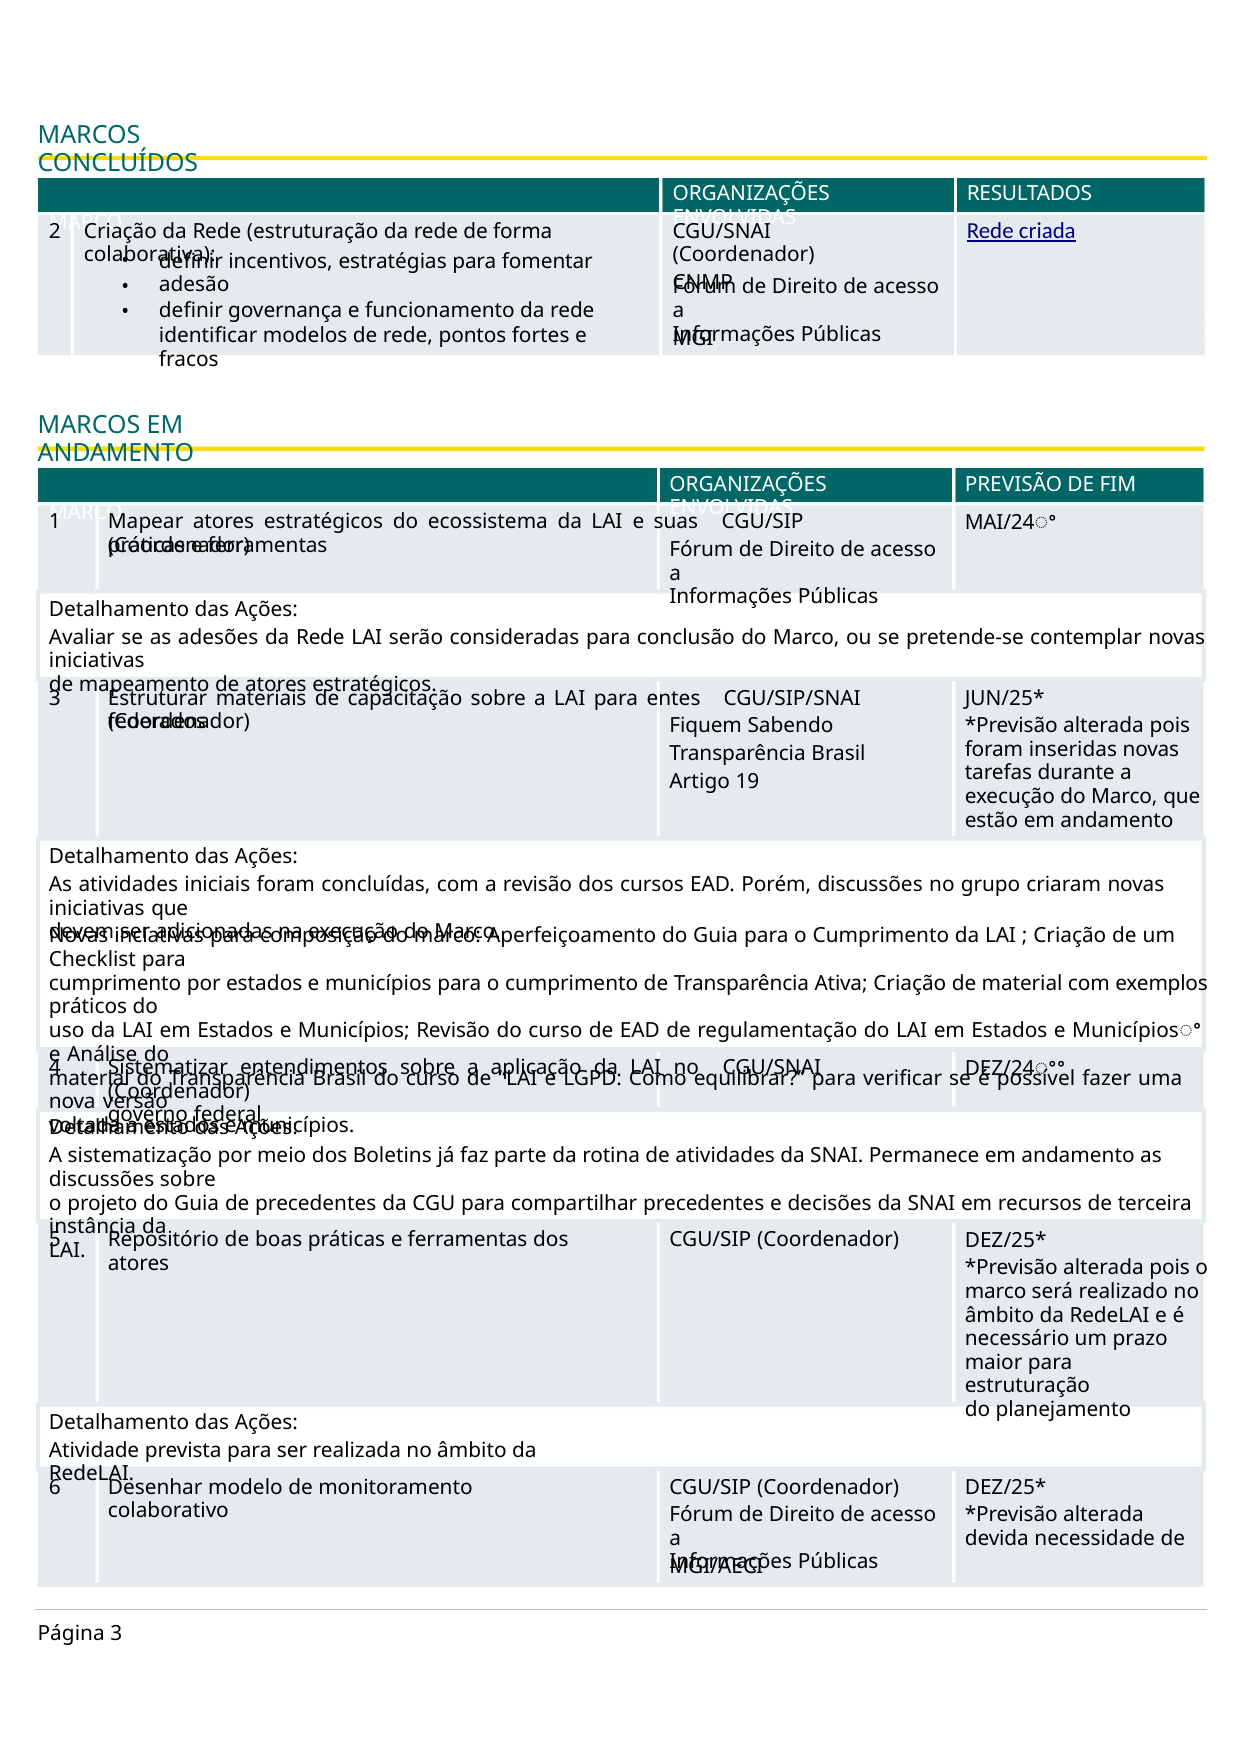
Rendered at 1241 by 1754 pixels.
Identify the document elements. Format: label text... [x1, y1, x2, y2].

text CGU/SNAI (Coordenador) [672, 219, 917, 267]
text Repositório de boas práticas e ferramentas dos atores [108, 1228, 609, 1275]
text LAI. [49, 1238, 108, 1262]
text práticas e ferramentas [108, 533, 332, 557]
text definir governança e funcionamento da rede [159, 298, 642, 322]
text Fórum de Direito de acesso a [672, 275, 954, 322]
text MARCOS EM ANDAMENTO [37, 411, 344, 468]
text maior para estruturação [964, 1351, 1202, 1398]
text material do Transparência Brasil do curso de “LAI e LGPD: Como equilibrar?” para verificar se é possível fazer uma nova versão [914, 1066, 1216, 1113]
text devem ser adicionadas na execução do Marco. [49, 920, 1216, 924]
text cumprimento por estados e municípios para o cumprimento de Transparência Ativa; Criação de material com exemplos práticos do [49, 971, 1216, 1018]
text Estruturar materiais de capacitação sobre a LAI para entes CGU/SIP/SNAI (Coordenador) [108, 686, 952, 733]
text uso da LAI em Estados e Municípios; Revisão do curso de EAD de regulamentação do LAI em Estados e Municípiosꢀ e Análise do [49, 1019, 1216, 1066]
text de mapeamento de atores estratégicos. [49, 673, 1216, 696]
text PREVISÃO DE FIM [964, 472, 1149, 496]
text execução do Marco, que [964, 785, 1202, 808]
text *Previsão alterada [964, 1503, 1191, 1527]
text Detalhamento das Ações: [49, 1116, 298, 1139]
text CGU/SIP (Coordenador) [669, 1228, 901, 1251]
text 4 [49, 1056, 86, 1079]
text material do Transparência Brasil do curso de “LAI e LGPD: Como equilibrar?” para verificar se é possível fazer uma nova versão [49, 1066, 108, 1113]
text Mapear atores estratégicos do ecossistema da LAI e suas CGU/SIP (Coordenador) [108, 510, 901, 557]
text JUN/25* [964, 686, 1069, 710]
text Fórum de Direito de acesso a [669, 1503, 951, 1550]
text MAI/24ꢀ [964, 510, 1060, 534]
text 5 [49, 1228, 86, 1251]
text MARCOS CONCLUÍDOS [37, 121, 307, 177]
text 3 [49, 686, 86, 710]
text 6 [49, 1475, 86, 1499]
text Fiquem Sabendo [669, 714, 873, 737]
text âmbito da RedeLAI e é [964, 1303, 1202, 1327]
text Informações Públicas [669, 585, 951, 608]
text Página 3 [37, 1622, 139, 1645]
text LAI. [609, 1238, 1216, 1262]
text DEZ/24ꢀꢀ [964, 1056, 1067, 1080]
text Transparência Brasil [669, 742, 873, 765]
text MARCO [49, 210, 307, 219]
text DEZ/25* [964, 1228, 1211, 1252]
text RESULTADOS [967, 182, 1112, 206]
text 2 [49, 219, 84, 243]
text Informações Públicas [669, 1550, 951, 1574]
text MARCO [49, 501, 344, 524]
text governo federal [108, 1103, 914, 1126]
text MGI/AECI [669, 1554, 779, 1578]
text *Previsão alterada pois o [964, 1256, 1211, 1279]
text voltada a estados e municípios. [312, 1113, 1216, 1137]
text identificar modelos de rede, pontos fortes e fracos [159, 324, 642, 371]
text Detalhamento das Ações: [49, 598, 298, 621]
text Informações Públicas [672, 322, 954, 346]
text A sistematização por meio dos Boletins já faz parte da rotina de atividades da SNAI. Permanece em andamento as discussões sobre [49, 1144, 1216, 1191]
text • [121, 247, 156, 273]
text o projeto do Guia de precedentes da CGU para compartilhar precedentes e decisões da SNAI em recursos de terceira instância da [49, 1191, 1216, 1238]
text Desenhar modelo de monitoramento colaborativo [108, 1475, 568, 1522]
text CGU/SIP (Coordenador) [669, 1475, 901, 1499]
text Fórum de Direito de acesso a [669, 538, 951, 585]
text foram inseridas novas [964, 737, 1202, 761]
text • [121, 273, 156, 298]
text devida necessidade de [964, 1527, 1191, 1550]
text federados [108, 710, 221, 733]
text DEZ/25* [964, 1475, 1071, 1499]
text 1 [49, 510, 86, 533]
text definir incentivos, estratégias para fomentar adesão [159, 249, 642, 296]
text Detalhamento das Ações: [49, 1411, 298, 1434]
text Rede criada [967, 219, 1097, 243]
text estão em andamento [964, 808, 1202, 832]
text As atividades iniciais foram concluídas, com a revisão dos cursos EAD. Porém, discussões no grupo criaram novas iniciativas que [49, 873, 1216, 920]
text Atividade prevista para ser realizada no âmbito da RedeLAI. [49, 1438, 595, 1486]
text *Previsão alterada pois [964, 714, 1202, 737]
text • [121, 298, 156, 324]
text Avaliar se as adesões da Rede LAI serão consideradas para conclusão do Marco, ou se pretende-se contemplar novas iniciativas [49, 626, 1216, 673]
text tarefas durante a [964, 761, 1202, 784]
text necessário um prazo [964, 1327, 1202, 1350]
text Novas inciativas para composição do marco: Aperfeiçoamento do Guia para o Cumprimento da LAI ; Criação de um Checklist para [49, 924, 1216, 971]
text Criação da Rede (estruturação da rede de forma colaborativa): [84, 219, 657, 267]
text MGI [672, 327, 733, 350]
text do planejamento [964, 1398, 1202, 1421]
text Artigo 19 [669, 769, 873, 793]
text Sistematizar entendimentos sobre a aplicação da LAI no CGU/SNAI (Coordenador) [108, 1056, 914, 1103]
text marco será realizado no [964, 1279, 1202, 1303]
text Detalhamento das Ações: [49, 845, 298, 868]
text ORGANIZAÇÕES ENVOLVIDAS [672, 182, 959, 229]
text ORGANIZAÇÕES ENVOLVIDAS [669, 472, 956, 519]
text CNMP [672, 271, 917, 275]
